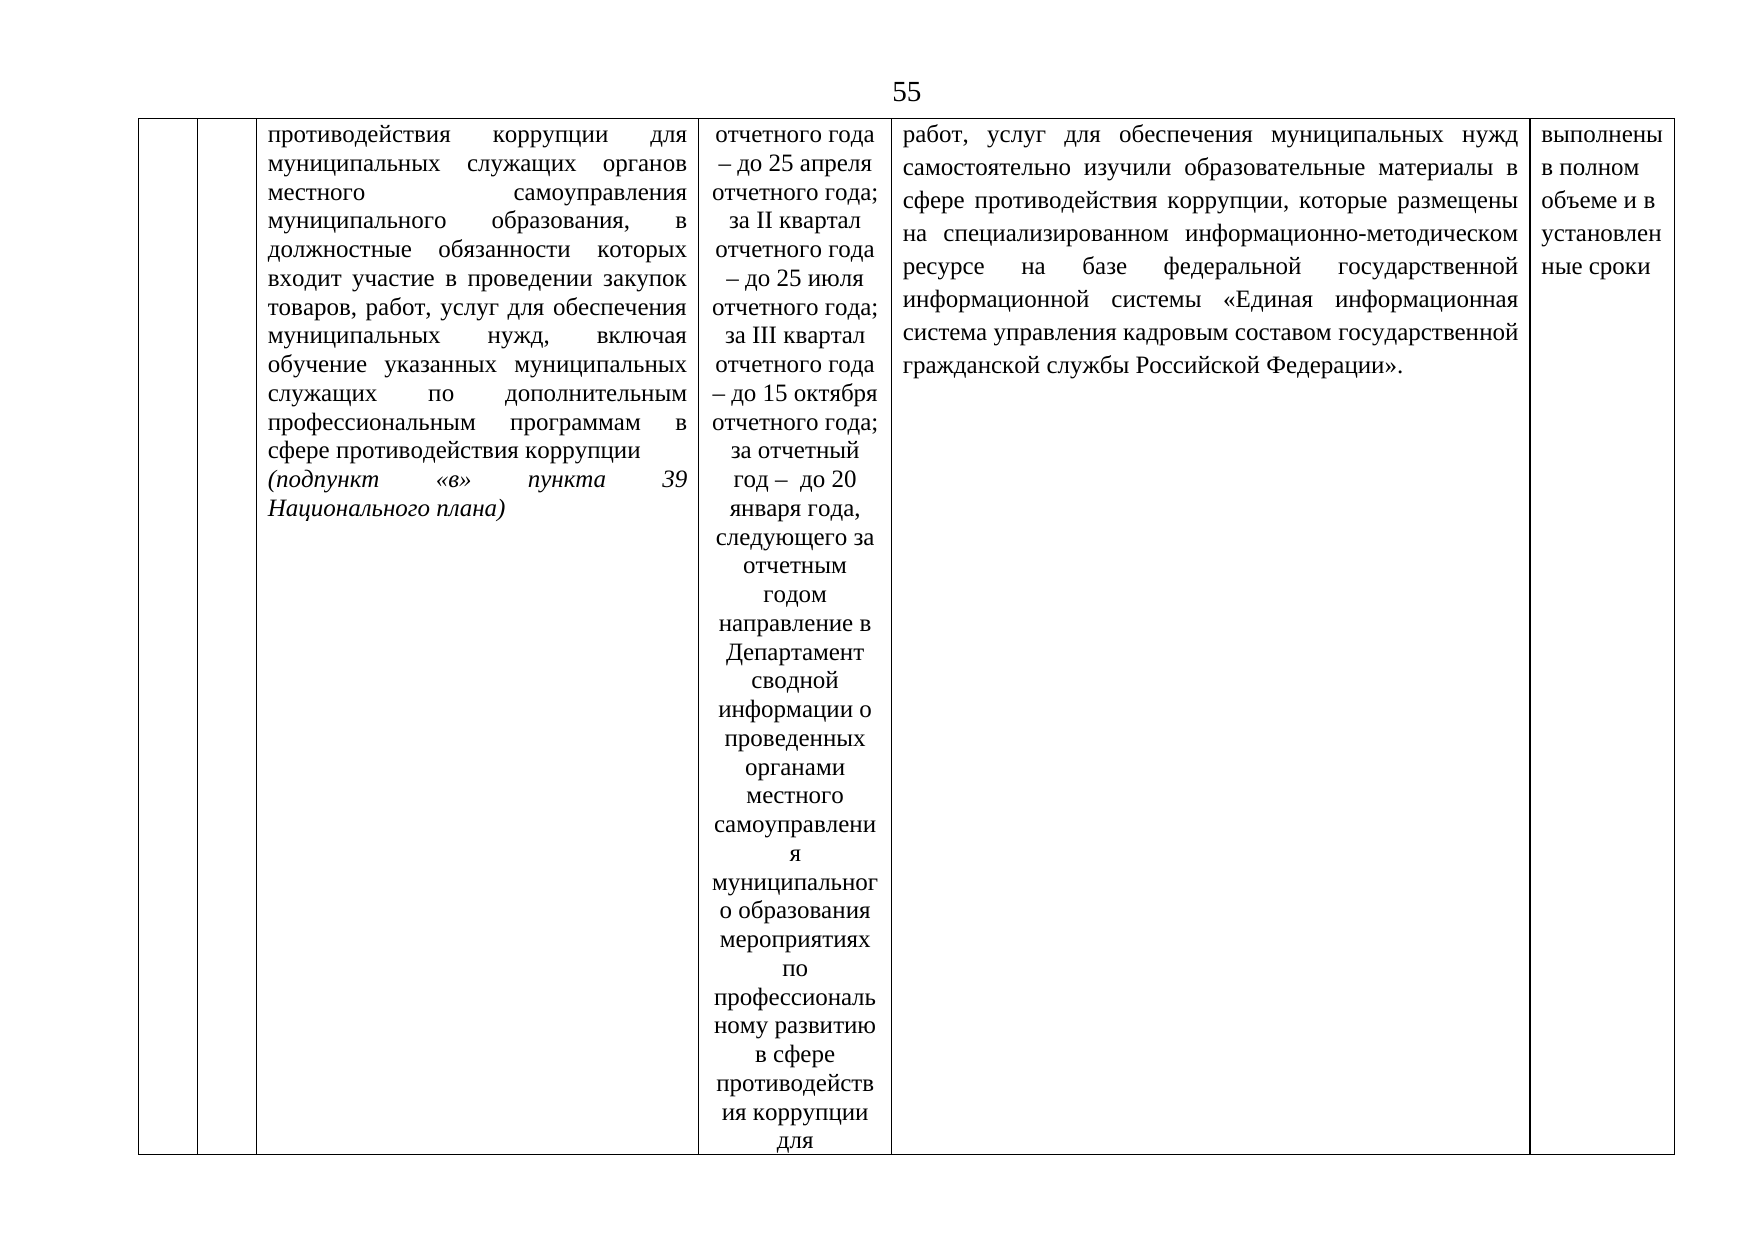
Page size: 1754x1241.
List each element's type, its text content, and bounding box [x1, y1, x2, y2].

table_cell работ, услуг для обеспечения муниципальных нужд самостоятельно изучили образовательные материалы в сфере противодействия коррупции, которые размещены на специализированном информационно-методическом ресурсе на базе федеральной государственной информационной системы «Единая информационная система управления кадровым составом государственной гражданской службы Российской Федерации». [892, 119, 1529, 1154]
table_cell противодействия коррупции для муниципальных служащих органов местного самоуправления муниципального образования, в должностные обязанности которых входит участие в проведении закупок товаров, работ, услуг для обеспечения муниципальных нужд, включая обучение указанных муниципальных служащих по дополнительным профессиональным программам в сфере противодействия коррупции (подпункт «в» пункта 39 Национального плана) [257, 119, 698, 1154]
table_cell отчетного года – до 25 апреля отчетного года; за II квартал отчетного года – до 25 июля отчетного года; за III квартал отчетного года – до 15 октября отчетного года; за отчетный год – до 20 января года, следующего за отчетным годом направление в Департамент сводной информации о проведенных органами местного самоуправления муниципального образования мероприятиях по профессиональному развитию в сфере противодействия коррупции для [699, 119, 891, 1154]
table_cell [198, 119, 256, 1154]
table_cell [139, 119, 197, 1154]
table_cell выполнены в полном объеме и в установленные сроки [1531, 119, 1674, 1154]
